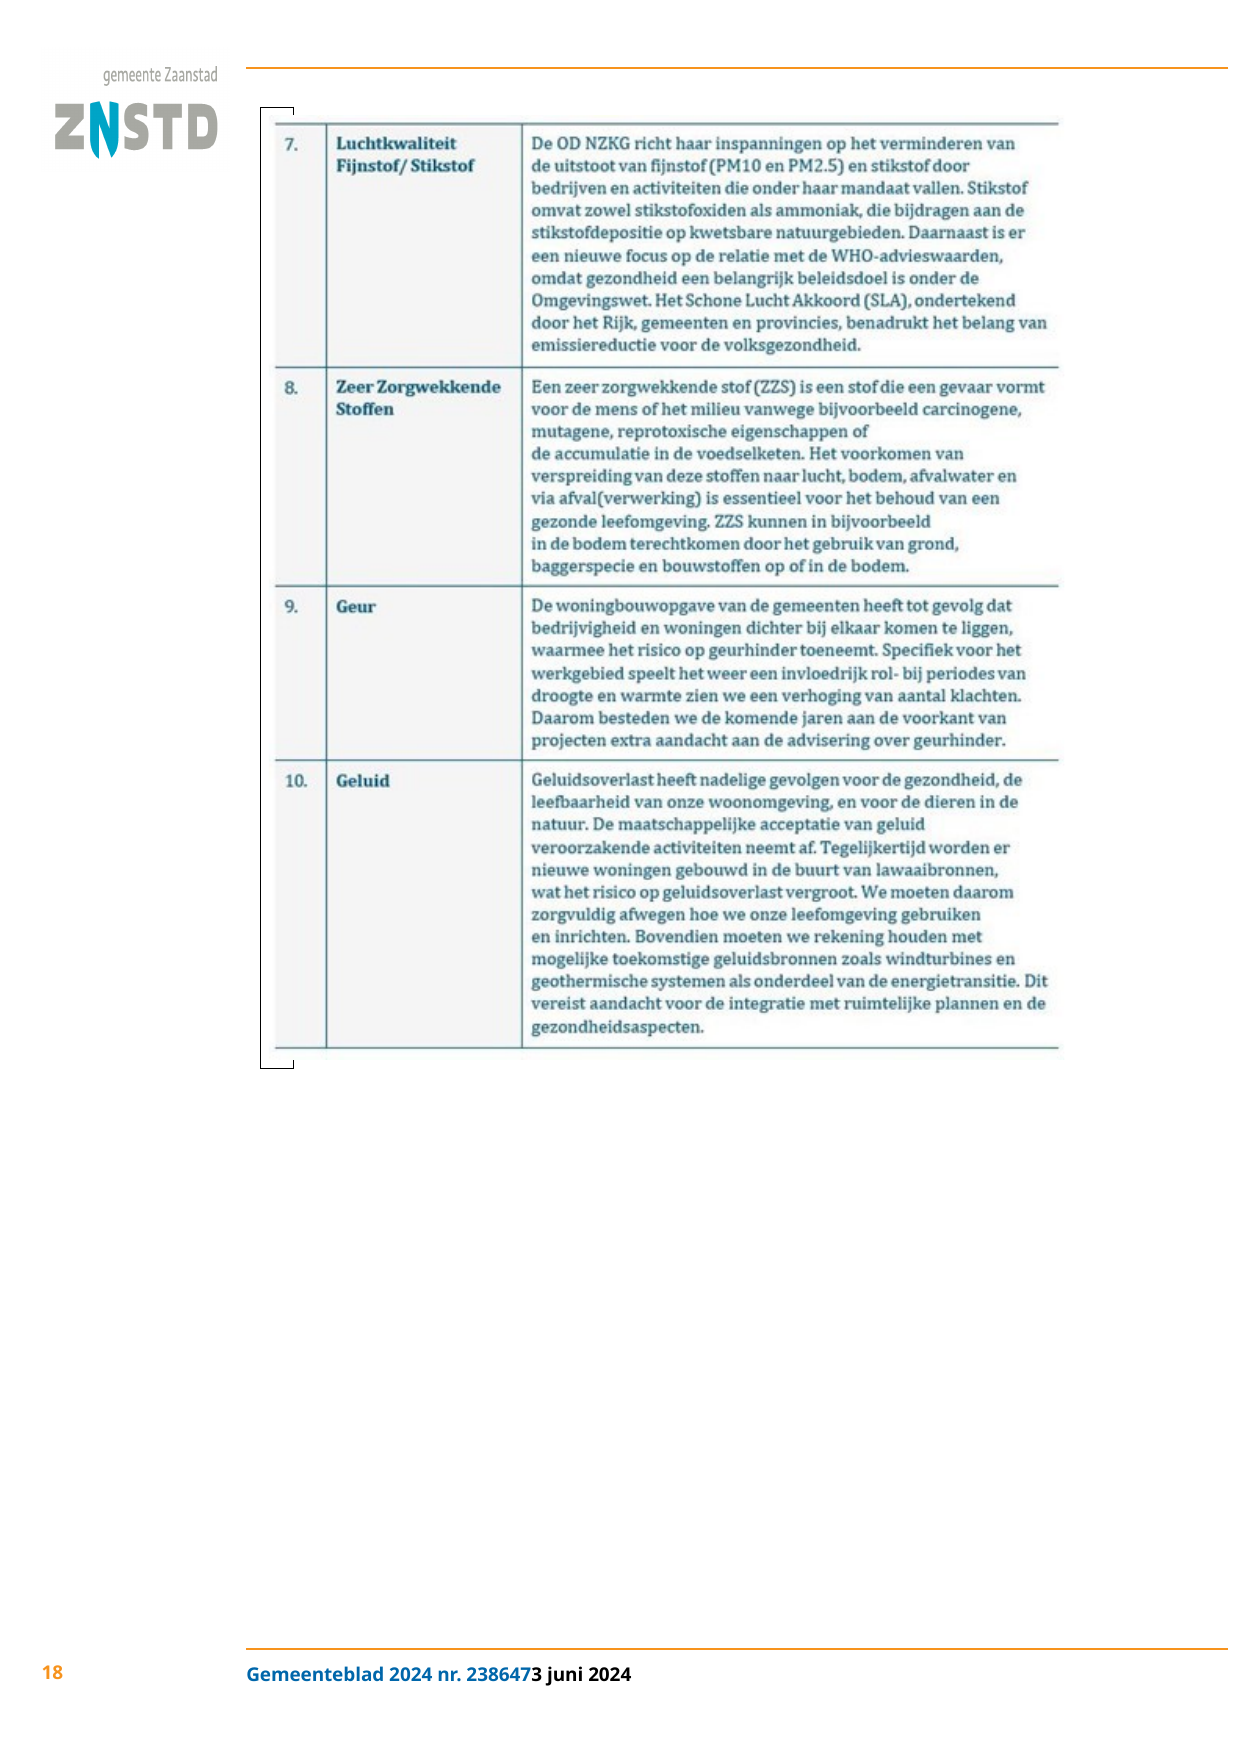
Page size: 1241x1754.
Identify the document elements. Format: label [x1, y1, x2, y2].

picture [268, 115, 1065, 1060]
picture [41, 47, 231, 172]
